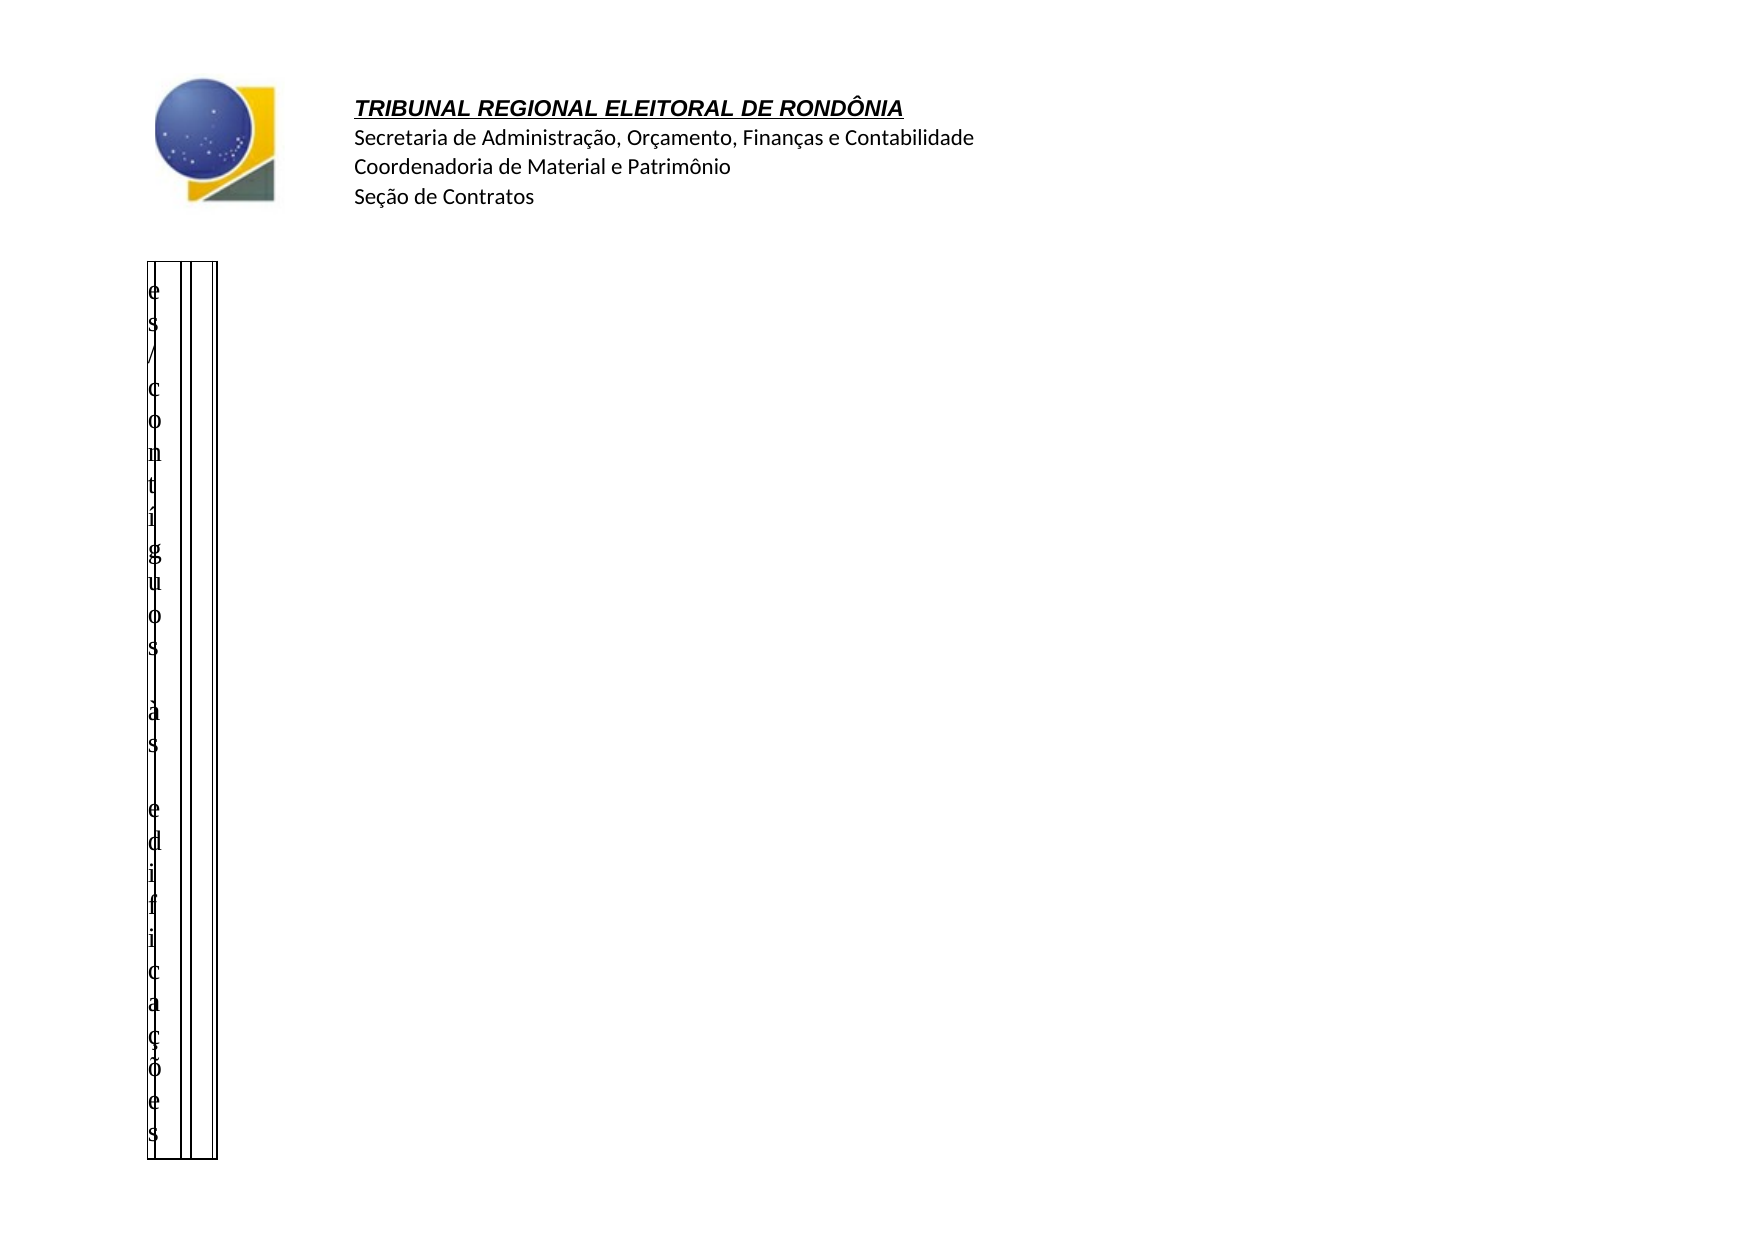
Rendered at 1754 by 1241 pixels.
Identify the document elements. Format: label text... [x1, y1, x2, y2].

table_cell 0,0005556 [182, 262, 190, 1158]
table_cell 688,16 [192, 262, 212, 1158]
table_cell 1800 [156, 262, 180, 1158]
